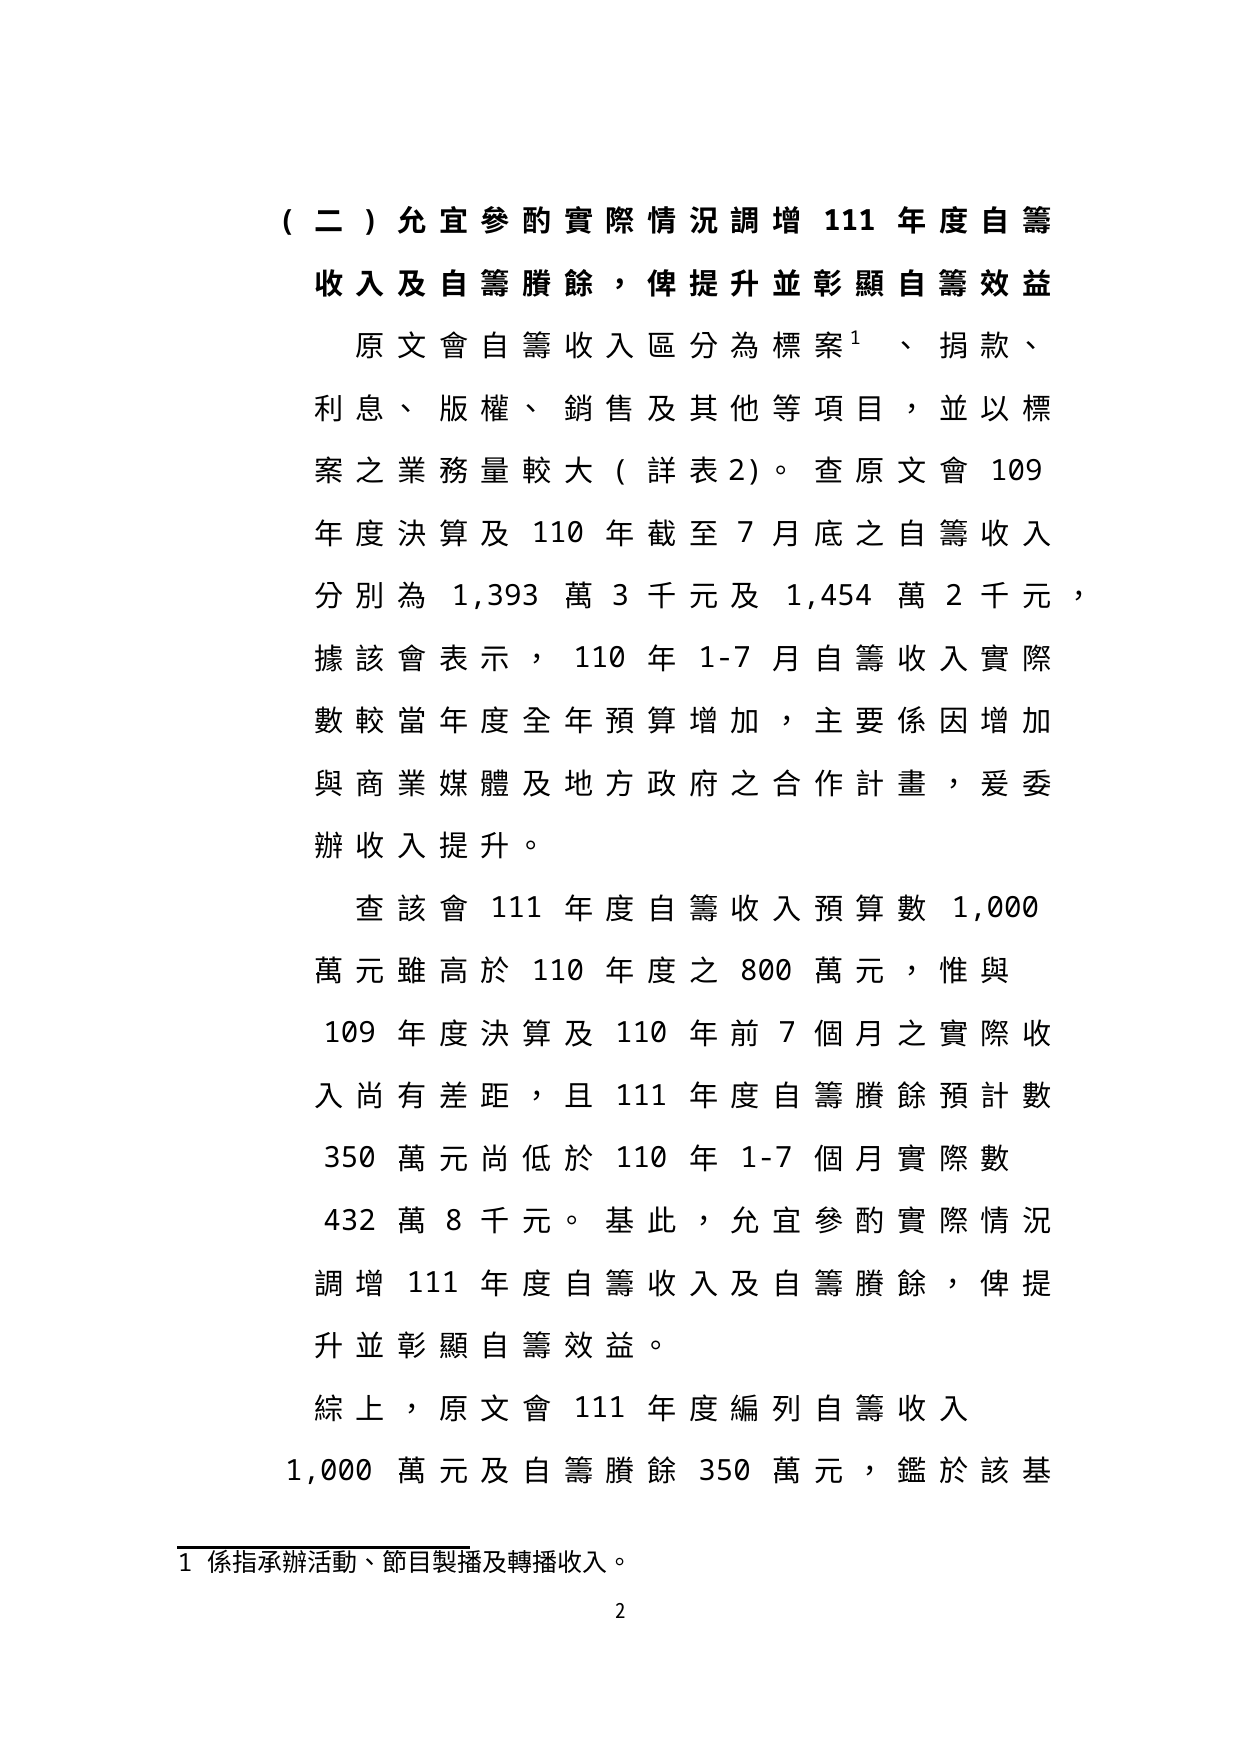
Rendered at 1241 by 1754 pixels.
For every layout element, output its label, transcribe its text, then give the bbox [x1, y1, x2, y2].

text 綜上，原文會111年度編列自籌收入1,000萬元及自籌賸餘350萬元，鑑於該基 [242, 1365, 1058, 1490]
text 係指承辦活動、節目製播及轉播收入。 [177, 1548, 1063, 1577]
text 查該會111年度自籌收入預算數1,000萬元雖高於110年度之800萬元，惟與109年度決算及110年前7個月之實際收入尚有差距，且111年度自籌賸餘預計數350萬元尚低於110年1-7個月實際數432萬8千元。基此，允宜參酌實際情況調增111年度自籌收入及自籌賸餘，俾提升並彰顯自籌效益。 [271, 865, 1058, 1365]
text 原文會自籌收入區分為標案、捐款、利息、版權、銷售及其他等項目，並以標案之業務量較大(詳表2)。查原文會109年度決算及110年截至7月底之自籌收入分別為1,393萬3千元及1,454萬2千元，據該會表示，110年1-7月自籌收入實際數較當年度全年預算增加，主要係因增加與商業媒體及地方政府之合作計畫，爰委辦收入提升。 [271, 302, 1058, 865]
text (二)允宜參酌實際情況調增111年度自籌收入及自籌賸餘，俾提升並彰顯自籌效益 [242, 177, 1058, 302]
